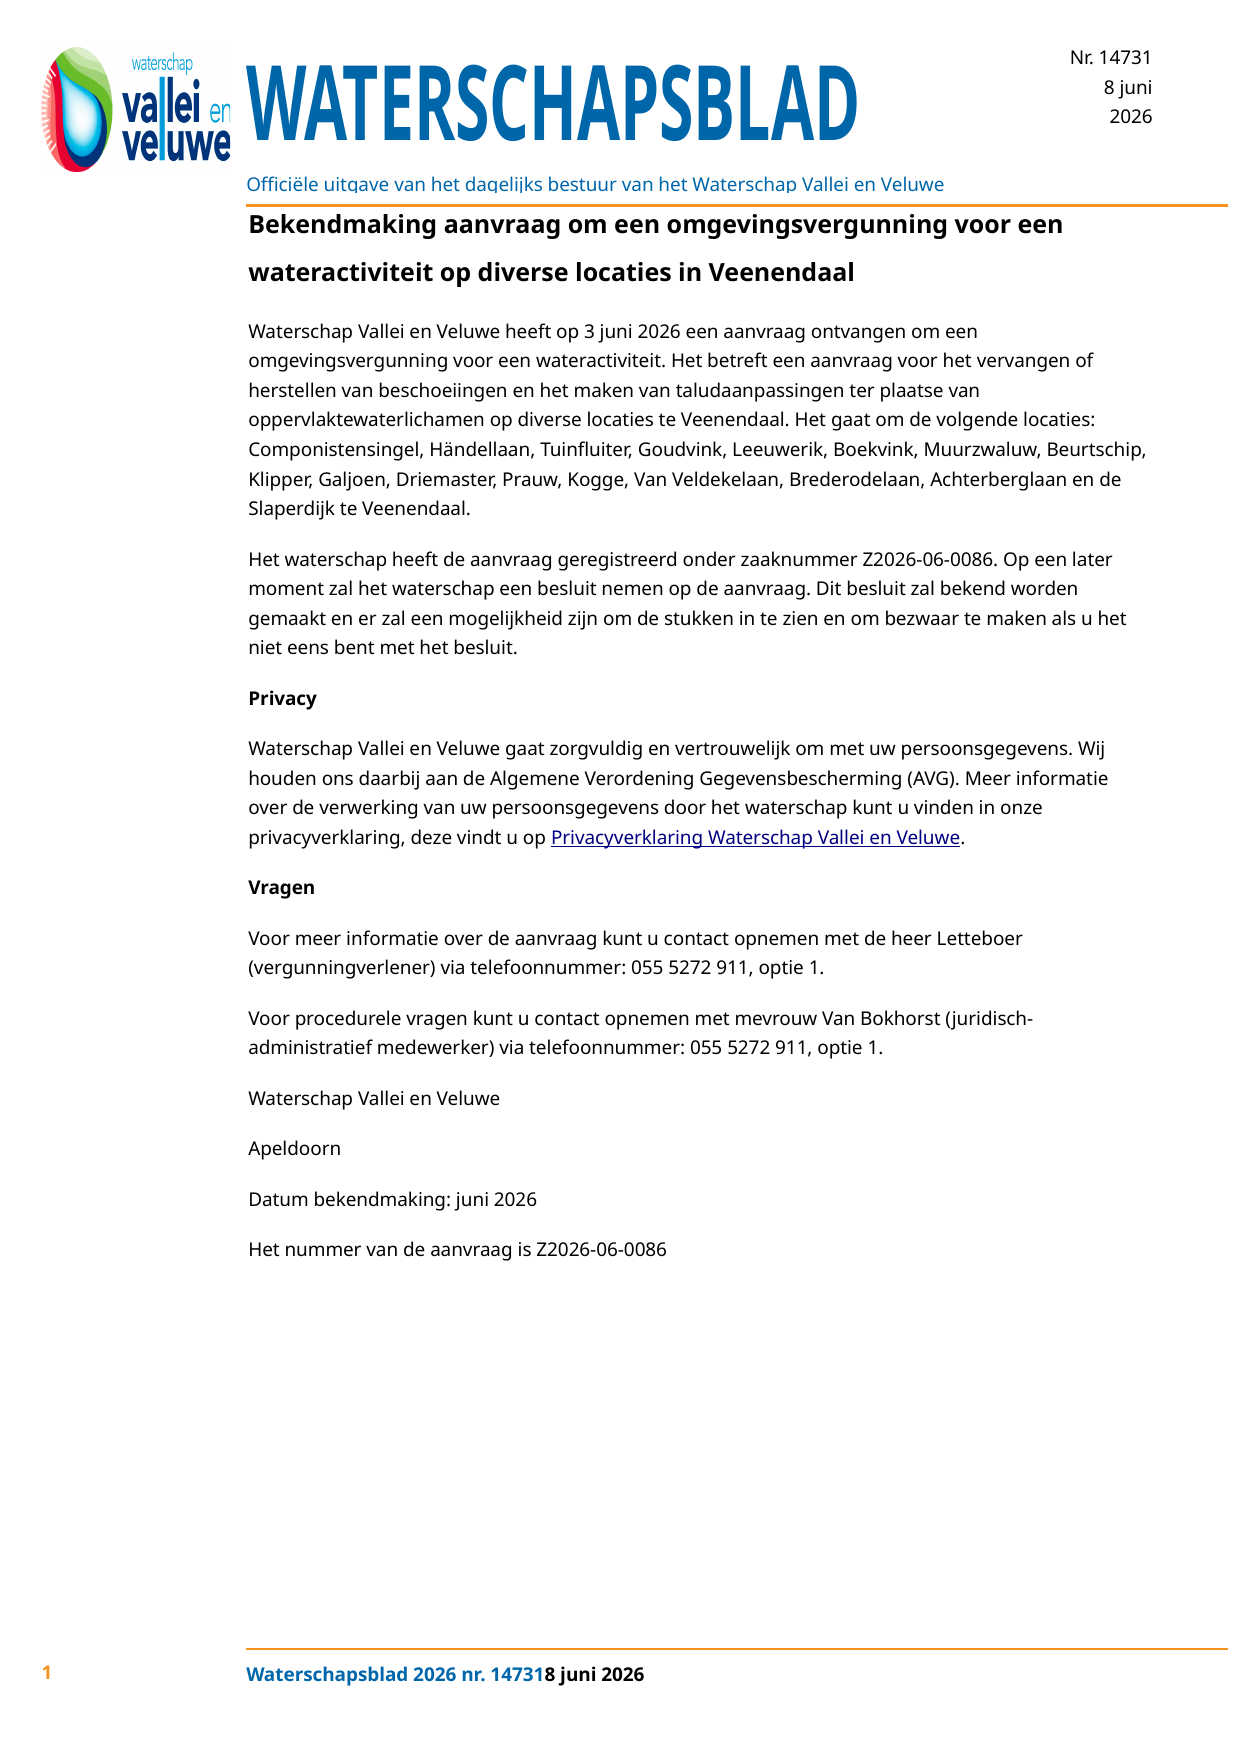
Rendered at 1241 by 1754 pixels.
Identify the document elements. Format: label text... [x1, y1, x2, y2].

text Waterschap Vallei en Veluwe gaat zorgvuldig en vertrouwelijk om met uw persoonsgegevens. Wij houden ons daarbij aan de Algemene Verordening Gegevensbescherming (AVG). Meer informatie over de verwerking van uw persoonsgegevens door het waterschap kunt u vinden in onze privacyverklaring, deze vindt u op Privacyverklaring Waterschap Vallei en Veluwe. [248, 735, 1152, 850]
text Voor meer informatie over de aanvraag kunt u contact opnemen met de heer Letteboer (vergunningverlener) via telefoonnummer: 055 5272 911, optie 1. [248, 925, 1152, 980]
text Apeldoorn [248, 1135, 1152, 1161]
text Waterschap Vallei en Veluwe [248, 1085, 1152, 1111]
text Datum bekendmaking: juni 2026 [248, 1186, 1152, 1212]
text Het nummer van de aanvraag is Z2026-06-0086 [248, 1236, 1152, 1262]
text Het waterschap heeft de aanvraag geregistreerd onder zaaknummer Z2026-06-0086. Op een later moment zal het waterschap een besluit nemen op de aanvraag. Dit besluit zal bekend worden gemaakt en er zal een mogelijkheid zijn om de stukken in te zien en om bezwaar te maken als u het niet eens bent met het besluit. [248, 546, 1152, 660]
picture [41, 47, 231, 172]
text Voor procedurele vragen kunt u contact opnemen met mevrouw Van Bokhorst (juridisch-administratief medewerker) via telefoonnummer: 055 5272 911, optie 1. [248, 1005, 1152, 1060]
text Bekendmaking aanvraag om een omgevingsvergunning voor een wateractiviteit op diverse locaties in Veenendaal [248, 207, 1152, 288]
text Vragen [248, 874, 1152, 900]
text Privacy [248, 685, 1152, 711]
text Waterschap Vallei en Veluwe heeft op 3 juni 2026 een aanvraag ontvangen om een omgevingsvergunning voor een wateractiviteit. Het betreft een aanvraag voor het vervangen of herstellen van beschoeiingen en het maken van taludaanpassingen ter plaatse van oppervlaktewaterlichamen op diverse locaties te Veenendaal. Het gaat om de volgende locaties: Componistensingel, Händellaan, Tuinfluiter, Goudvink, Leeuwerik, Boekvink, Muurzwaluw, Beurtschip, Klipper, Galjoen, Driemaster, Prauw, Kogge, Van Veldekelaan, Brederodelaan, Achterberglaan en de Slaperdijk te Veenendaal. [248, 318, 1152, 521]
